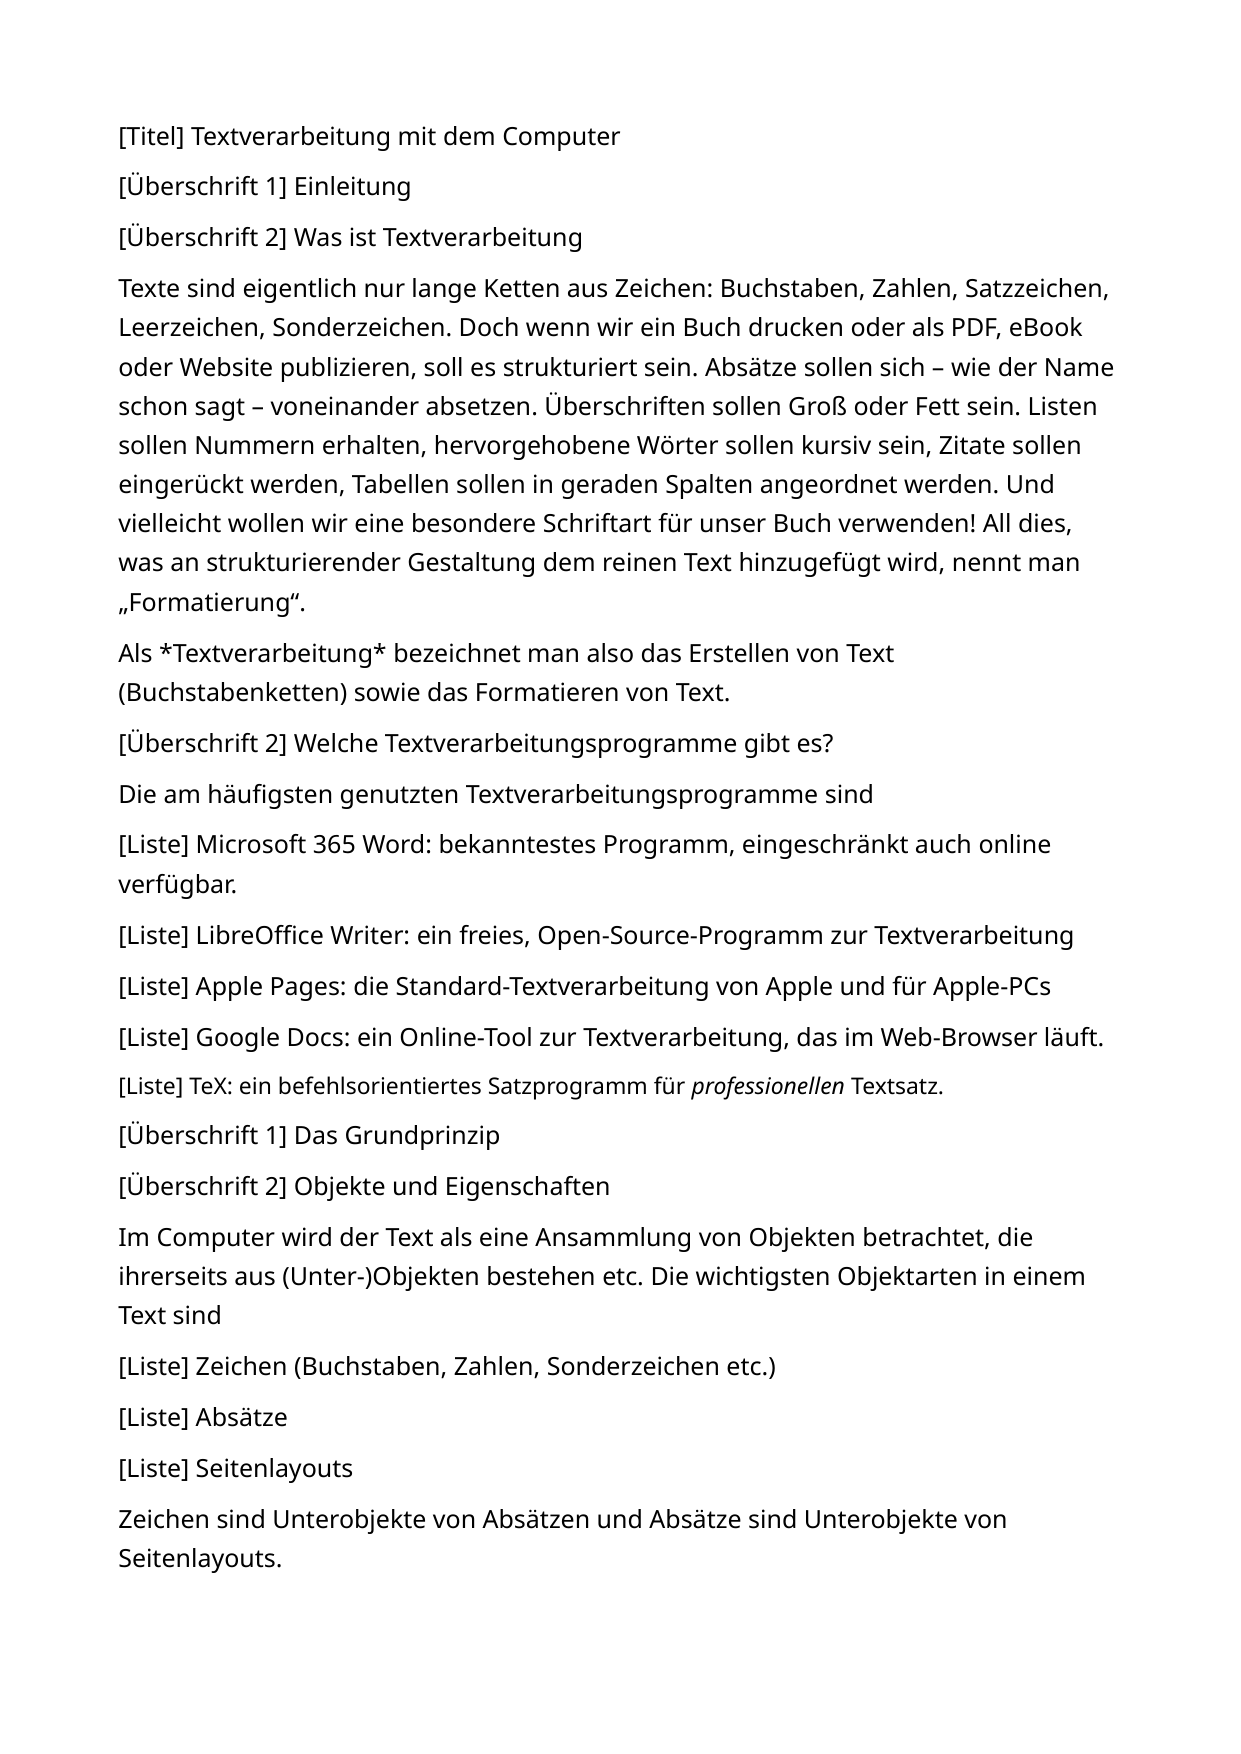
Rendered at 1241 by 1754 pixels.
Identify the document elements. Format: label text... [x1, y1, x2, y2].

text [Überschrift 2] Was ist Textverarbeitung [118, 220, 1122, 254]
text [Überschrift 2] Welche Textverarbeitungsprogramme gibt es? [118, 725, 1122, 759]
text [Titel] Textverarbeitung mit dem Computer [118, 118, 1122, 152]
text Als *Textverarbeitung* bezeichnet man also das Erstellen von Text (Buchstabenketten) sowie das Formatieren von Text. [118, 635, 1122, 708]
text [Liste] Microsoft 365 Word: bekanntestes Programm, eingeschränkt auch online verfügbar. [118, 827, 1122, 900]
text [Liste] Seitenlayouts [118, 1451, 1122, 1485]
text Texte sind eigentlich nur lange Ketten aus Zeichen: Buchstaben, Zahlen, Satzzeichen, Leerzeichen, Sonderzeichen. Doch wenn wir ein Buch drucken oder als PDF, eBook oder Website publizieren, soll es strukturiert sein. Absätze sollen sich – wie der Name schon sagt – voneinander absetzen. Überschriften sollen Groß oder Fett sein. Listen sollen Nummern erhalten, hervorgehobene Wörter sollen kursiv sein, Zitate sollen eingerückt werden, Tabellen sollen in geraden Spalten angeordnet werden. Und vielleicht wollen wir eine besondere Schriftart für unser Buch verwenden! All dies, was an strukturierender Gestaltung dem reinen Text hinzugefügt wird, nennt man „Formatierung“. [118, 271, 1122, 618]
text [Überschrift 1] Einleitung [118, 169, 1122, 203]
text [Liste] Google Docs: ein Online-Tool zur Textverarbeitung, das im Web-Browser läuft. [118, 1019, 1122, 1053]
text Im Computer wird der Text als eine Ansammlung von Objekten betrachtet, die ihrerseits aus (Unter-)Objekten bestehen etc. Die wichtigsten Objektarten in einem Text sind [118, 1220, 1122, 1332]
text [Liste] LibreOffice Writer: ein freies, Open-Source-Programm zur Textverarbeitung [118, 917, 1122, 951]
text [Liste] TeX: ein befehlsorientiertes Satzprogramm für professionellen Textsatz. [118, 1070, 1122, 1101]
text [Liste] Apple Pages: die Standard-Textverarbeitung von Apple und für Apple-PCs [118, 968, 1122, 1002]
text [Liste] Zeichen (Buchstaben, Zahlen, Sonderzeichen etc.) [118, 1349, 1122, 1383]
text Zeichen sind Unterobjekte von Absätzen und Absätze sind Unterobjekte von Seitenlayouts. [118, 1502, 1122, 1575]
text [Überschrift 2] Objekte und Eigenschaften [118, 1169, 1122, 1203]
text Die am häufigsten genutzten Textverarbeitungsprogramme sind [118, 776, 1122, 810]
text [Liste] Absätze [118, 1400, 1122, 1434]
text [Überschrift 1] Das Grundprinzip [118, 1118, 1122, 1152]
